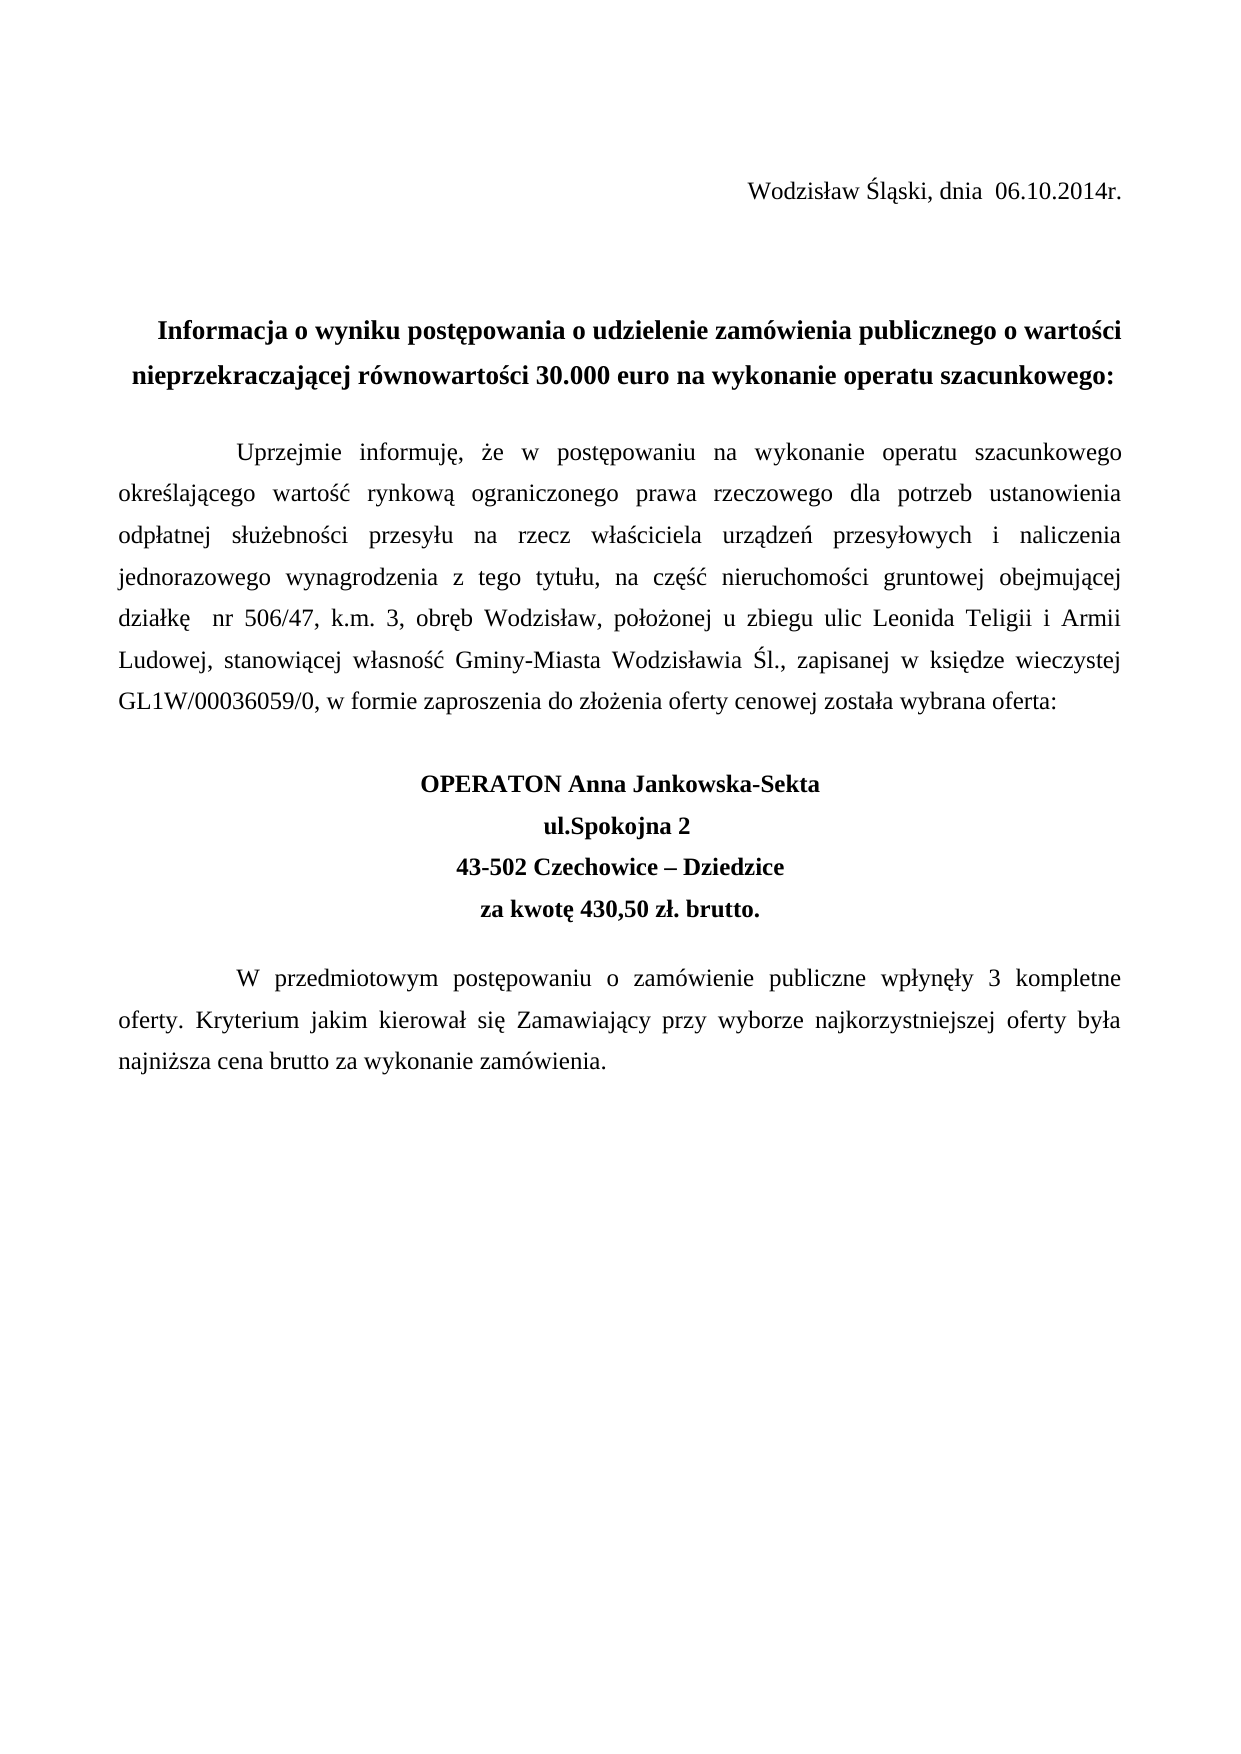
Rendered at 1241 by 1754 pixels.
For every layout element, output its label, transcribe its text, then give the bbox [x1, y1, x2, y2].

text Uprzejmie informuję, że w postępowaniu na wykonanie operatu szacunkowego określającego wartość rynkową ograniczonego prawa rzeczowego dla potrzeb ustanowienia odpłatnej służebności przesyłu na rzecz właściciela urządzeń przesyłowych i naliczenia jednorazowego wynagrodzenia z tego tytułu, na część nieruchomości gruntowej obejmującej działkę nr 506/47, k.m. 3, obręb Wodzisław, położonej u zbiegu ulic Leonida Teligii i Armii Ludowej, stanowiącej własność Gminy-Miasta Wodzisławia Śl., zapisanej w księdze wieczystej GL1W/00036059/0, w formie zaproszenia do złożenia oferty cenowej została wybrana oferta: [118, 438, 1122, 715]
text OPERATON Anna Jankowska-Sekta [118, 770, 1122, 798]
text Wodzisław Śląski, dnia 06.10.2014r. [118, 177, 1122, 205]
text 43-502 Czechowice – Dziedzice [118, 853, 1122, 881]
text ul.Spokojna 2 [118, 812, 1122, 840]
text Informacja o wyniku postępowania o udzielenie zamówienia publicznego o wartości nieprzekraczającej równowartości 30.000 euro na wykonanie operatu szacunkowego: [118, 316, 1122, 391]
